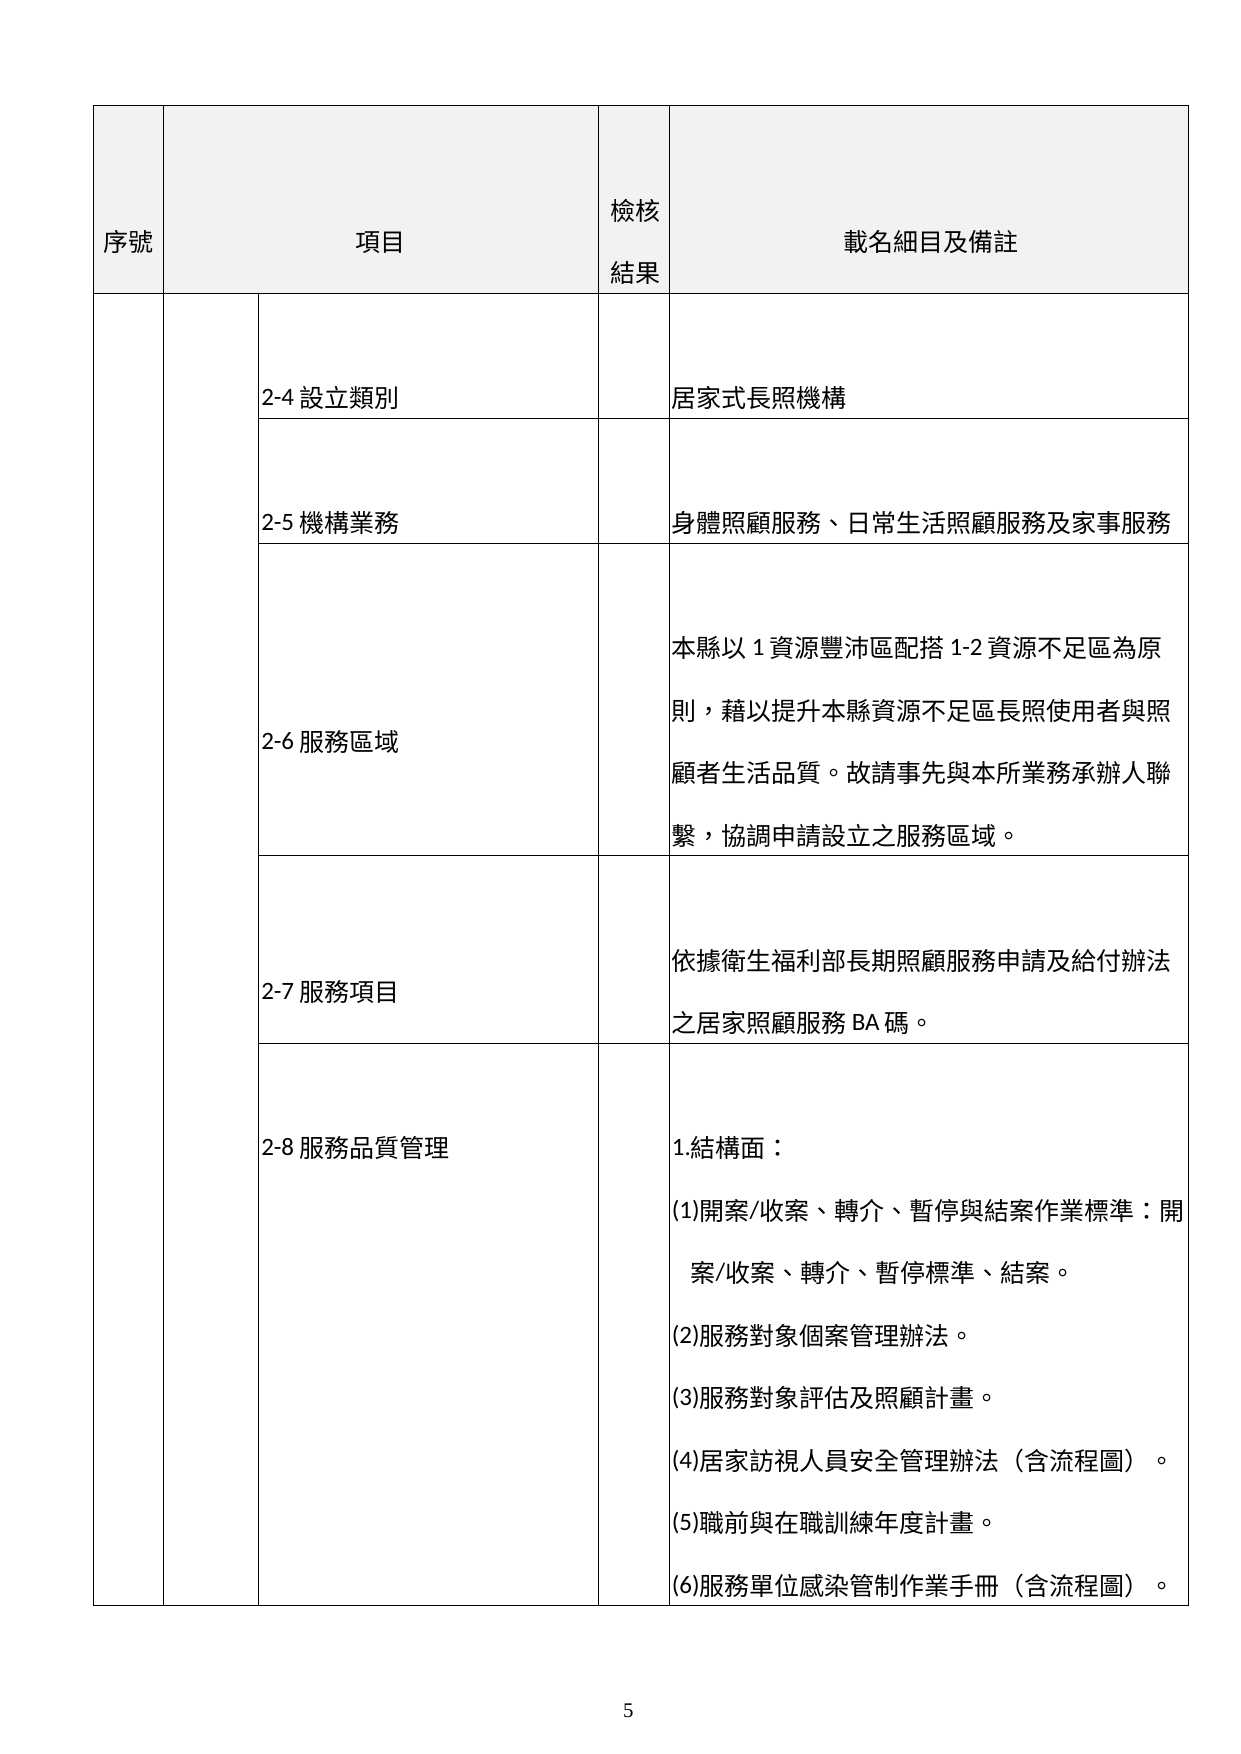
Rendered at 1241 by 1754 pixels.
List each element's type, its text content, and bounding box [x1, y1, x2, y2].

table_cell 本縣以1資源豐沛區配搭1-2資源不足區為原則，藉以提升本縣資源不足區長照使用者與照顧者生活品質。故請事先與本所業務承辦人聯繫，協調申請設立之服務區域。 [670, 544, 1188, 855]
table_header 項目 [164, 106, 598, 293]
table_cell 2-6服務區域 [259, 544, 598, 855]
table_cell 身體照顧服務、日常生活照顧服務及家事服務 [670, 419, 1188, 543]
table_cell [599, 1044, 669, 1605]
table_cell [599, 544, 669, 855]
table_cell [599, 294, 669, 418]
table_header 載名細目及備註 [670, 106, 1188, 293]
table_cell 2-5機構業務 [259, 419, 598, 543]
table_cell 2-7服務項目 [259, 856, 598, 1043]
table_header 序號 [94, 106, 163, 293]
table_cell 2-8服務品質管理 [259, 1044, 598, 1605]
table_cell 依據衛生福利部長期照顧服務申請及給付辦法之居家照顧服務BA碼。 [670, 856, 1188, 1043]
table_header 檢核結果 [599, 106, 669, 293]
table_cell [164, 294, 258, 1605]
table_cell [94, 294, 163, 1605]
table_cell 居家式長照機構 [670, 294, 1188, 418]
table_cell [599, 856, 669, 1043]
table_cell [599, 419, 669, 543]
table_cell 2-4設立類別 [259, 294, 598, 418]
table_cell 1.結構面： (1)開案/收案、轉介、暫停與結案作業標準：開案/收案、轉介、暫停標準、結案。 (2)服務對象個案管理辦法。 (3)服務對象評估及照顧計畫。 (4)居家訪視人員安全管理辦法（含流程圖）。 (5)職前與在職訓練年度計畫。 (6)服務單位感染管制作業手冊（含流程圖）。 [670, 1044, 1188, 1605]
